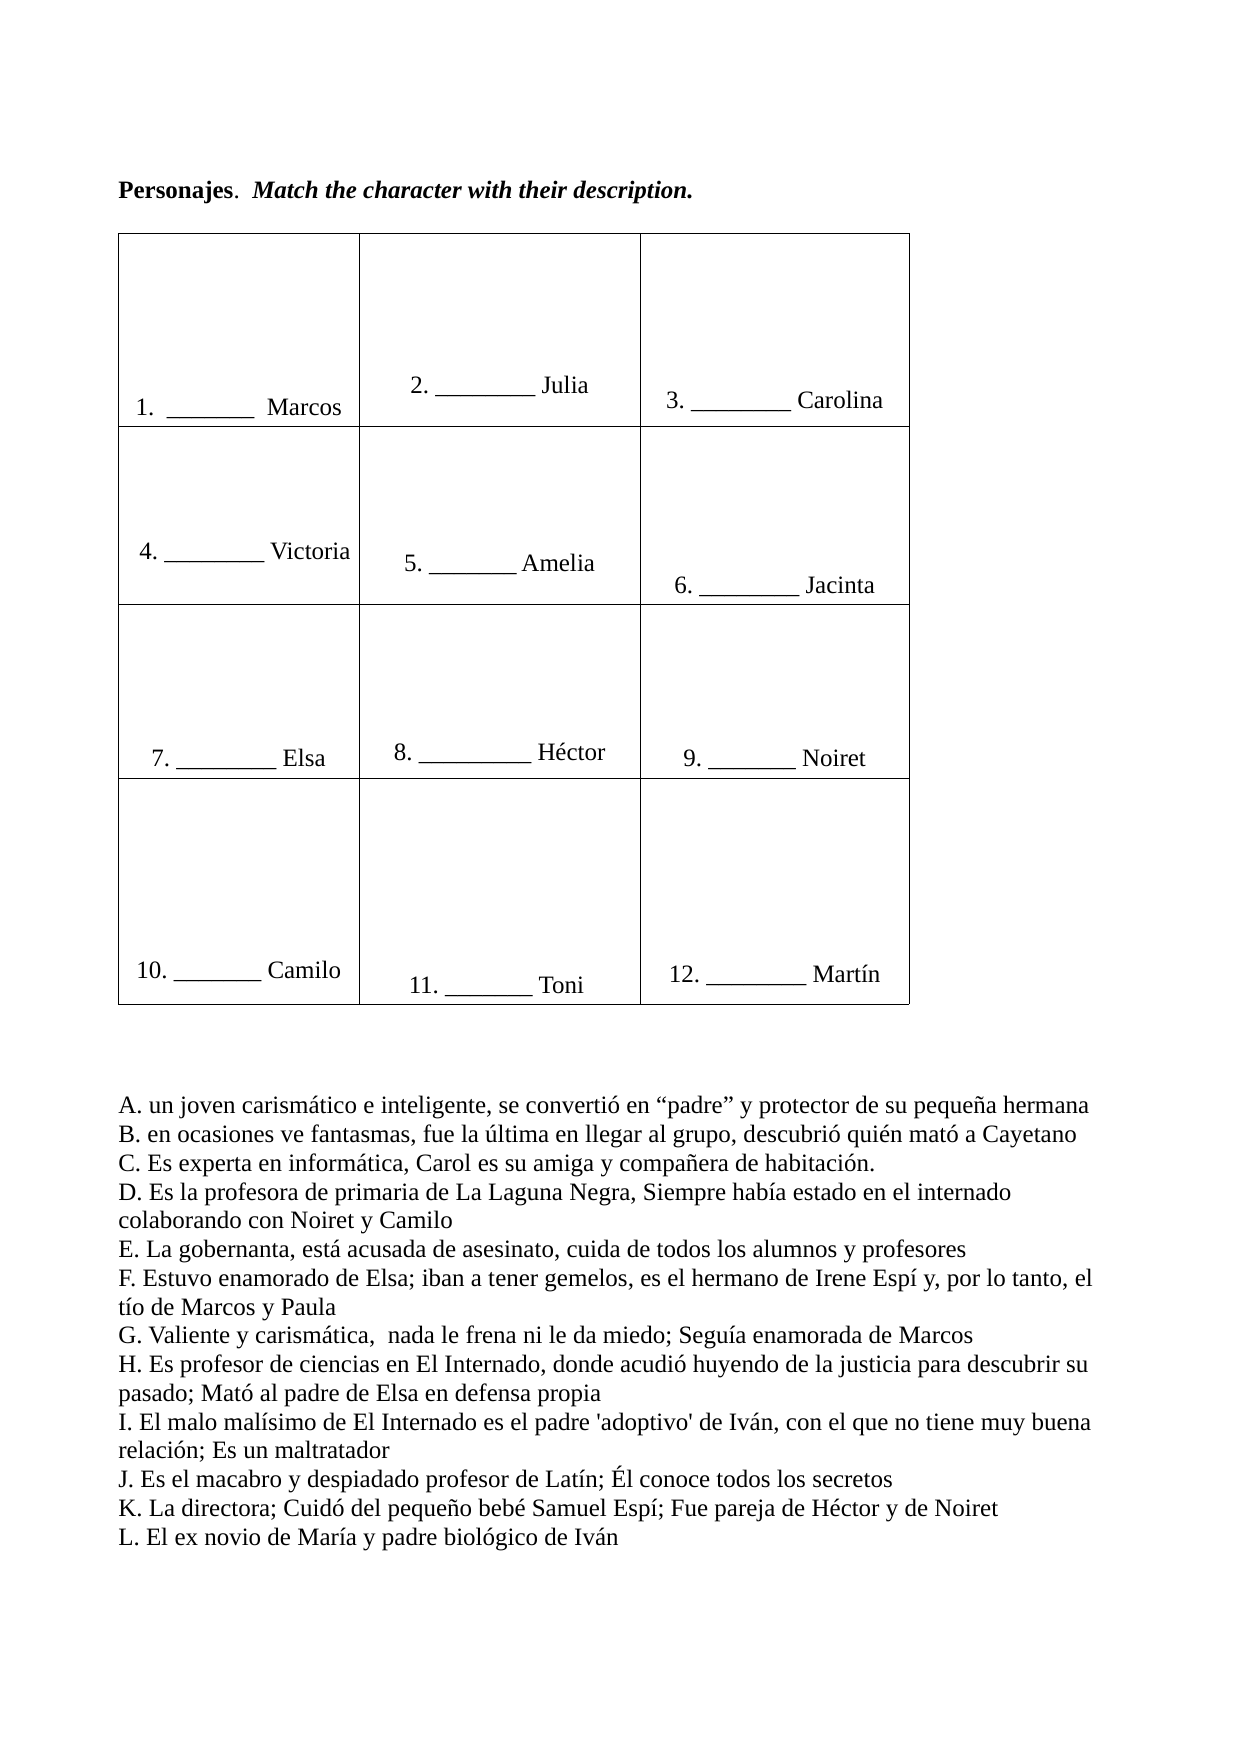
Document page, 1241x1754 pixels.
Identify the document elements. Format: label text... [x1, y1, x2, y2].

text Personajes. Match the character with their description. [118, 176, 1122, 204]
text J. Es el macabro y despiadado profesor de Latín; Él conoce todos los secretos [118, 1464, 1122, 1493]
text K. La directora; Cuidó del pequeño bebé Samuel Espí; Fue pareja de Héctor y de Noiret [118, 1493, 1122, 1522]
text D. Es la profesora de primaria de La Laguna Negra, Siempre había estado en el internado colaborando con Noiret y Camilo [118, 1177, 1122, 1234]
table_cell 11. _______ Toni [360, 779, 640, 1004]
table_cell 5. _______ Amelia [360, 427, 640, 604]
table_cell 12. ________ Martín [641, 779, 909, 1004]
text C. Es experta en informática, Carol es su amiga y compañera de habitación. [118, 1148, 1122, 1177]
text E. La gobernanta, está acusada de asesinato, cuida de todos los alumnos y profesores [118, 1234, 1122, 1263]
text G. Valiente y carismática, nada le frena ni le da miedo; Seguía enamorada de Marcos [118, 1321, 1122, 1349]
text A. un joven carismático e inteligente, se convertió en “padre” y protector de su pequeña hermana [118, 1091, 1122, 1119]
table_cell 8. _________ Héctor [360, 605, 640, 778]
table_cell 10. _______ Camilo [119, 779, 359, 1004]
table_header 3. ________ Carolina [641, 234, 909, 426]
text H. Es profesor de ciencias en El Internado, donde acudió huyendo de la justicia para descubrir su pasado; Mató al padre de Elsa en defensa propia [118, 1349, 1122, 1407]
text F. Estuvo enamorado de Elsa; iban a tener gemelos, es el hermano de Irene Espí y, por lo tanto, el tío de Marcos y Paula [118, 1263, 1122, 1321]
text L. El ex novio de María y padre biológico de Iván [118, 1522, 1122, 1551]
table_cell 7. ________ Elsa [119, 605, 359, 778]
table_header 2. ________ Julia [360, 234, 640, 426]
table_cell 4. ________ Victoria [119, 427, 359, 604]
text B. en ocasiones ve fantasmas, fue la última en llegar al grupo, descubrió quién mató a Cayetano [118, 1119, 1122, 1148]
table_header 1. _______ Marcos [119, 234, 359, 426]
table_cell 6. ________ Jacinta [641, 427, 909, 604]
table_cell 9. _______ Noiret [641, 605, 909, 778]
text I. El malo malísimo de El Internado es el padre 'adoptivo' de Iván, con el que no tiene muy buena relación; Es un maltratador [118, 1407, 1122, 1464]
